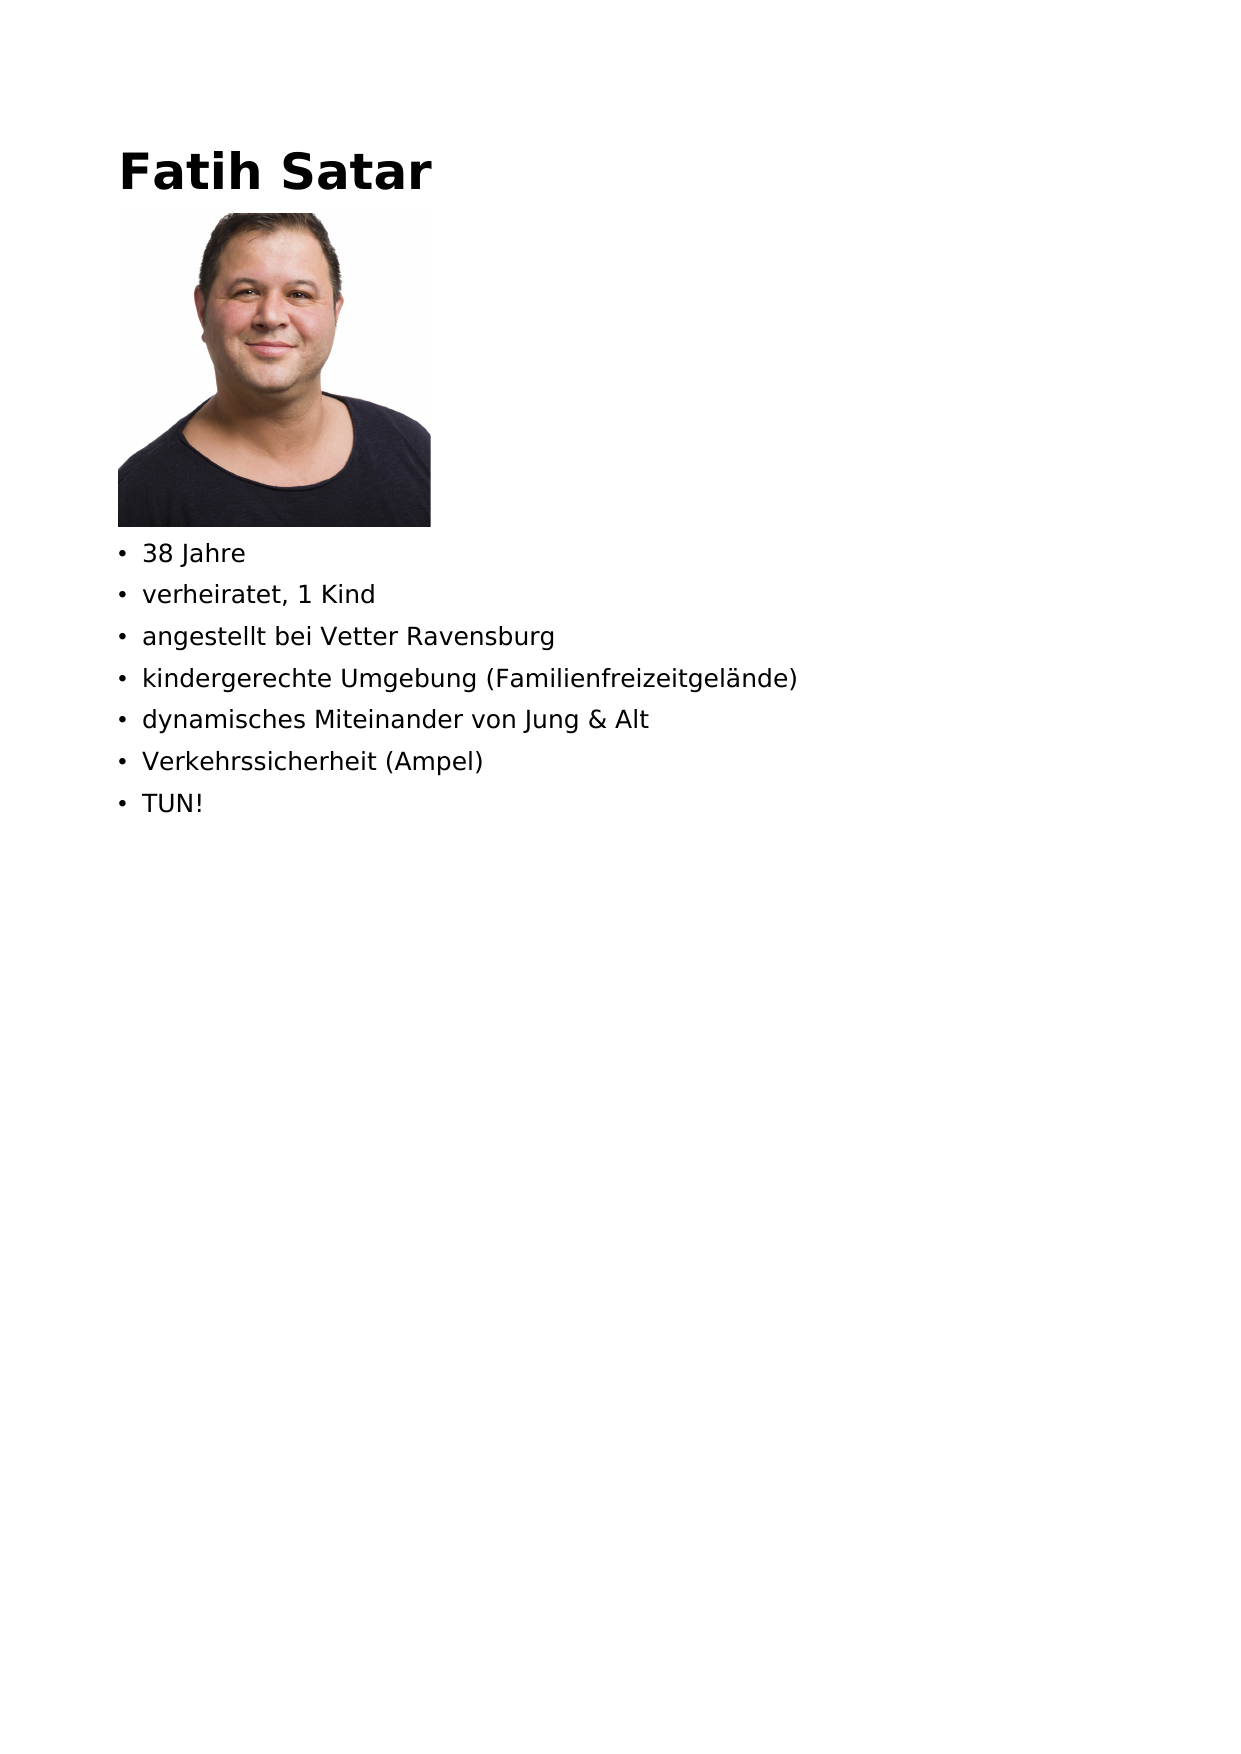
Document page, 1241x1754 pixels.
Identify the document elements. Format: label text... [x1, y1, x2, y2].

list TUN! [118, 789, 1122, 818]
list verheiratet, 1 Kind [118, 581, 1122, 610]
list kindergerechte Umgebung (Familienfreizeitgelände) [118, 664, 1122, 693]
subtitle Fatih Satar [118, 143, 1122, 201]
list dynamisches Miteinander von Jung & Alt [118, 706, 1122, 735]
list Verkehrssicherheit (Ampel) [118, 747, 1122, 776]
list angestellt bei Vetter Ravensburg [118, 622, 1122, 651]
picture [118, 213, 431, 527]
list 38 Jahre [118, 539, 1122, 568]
